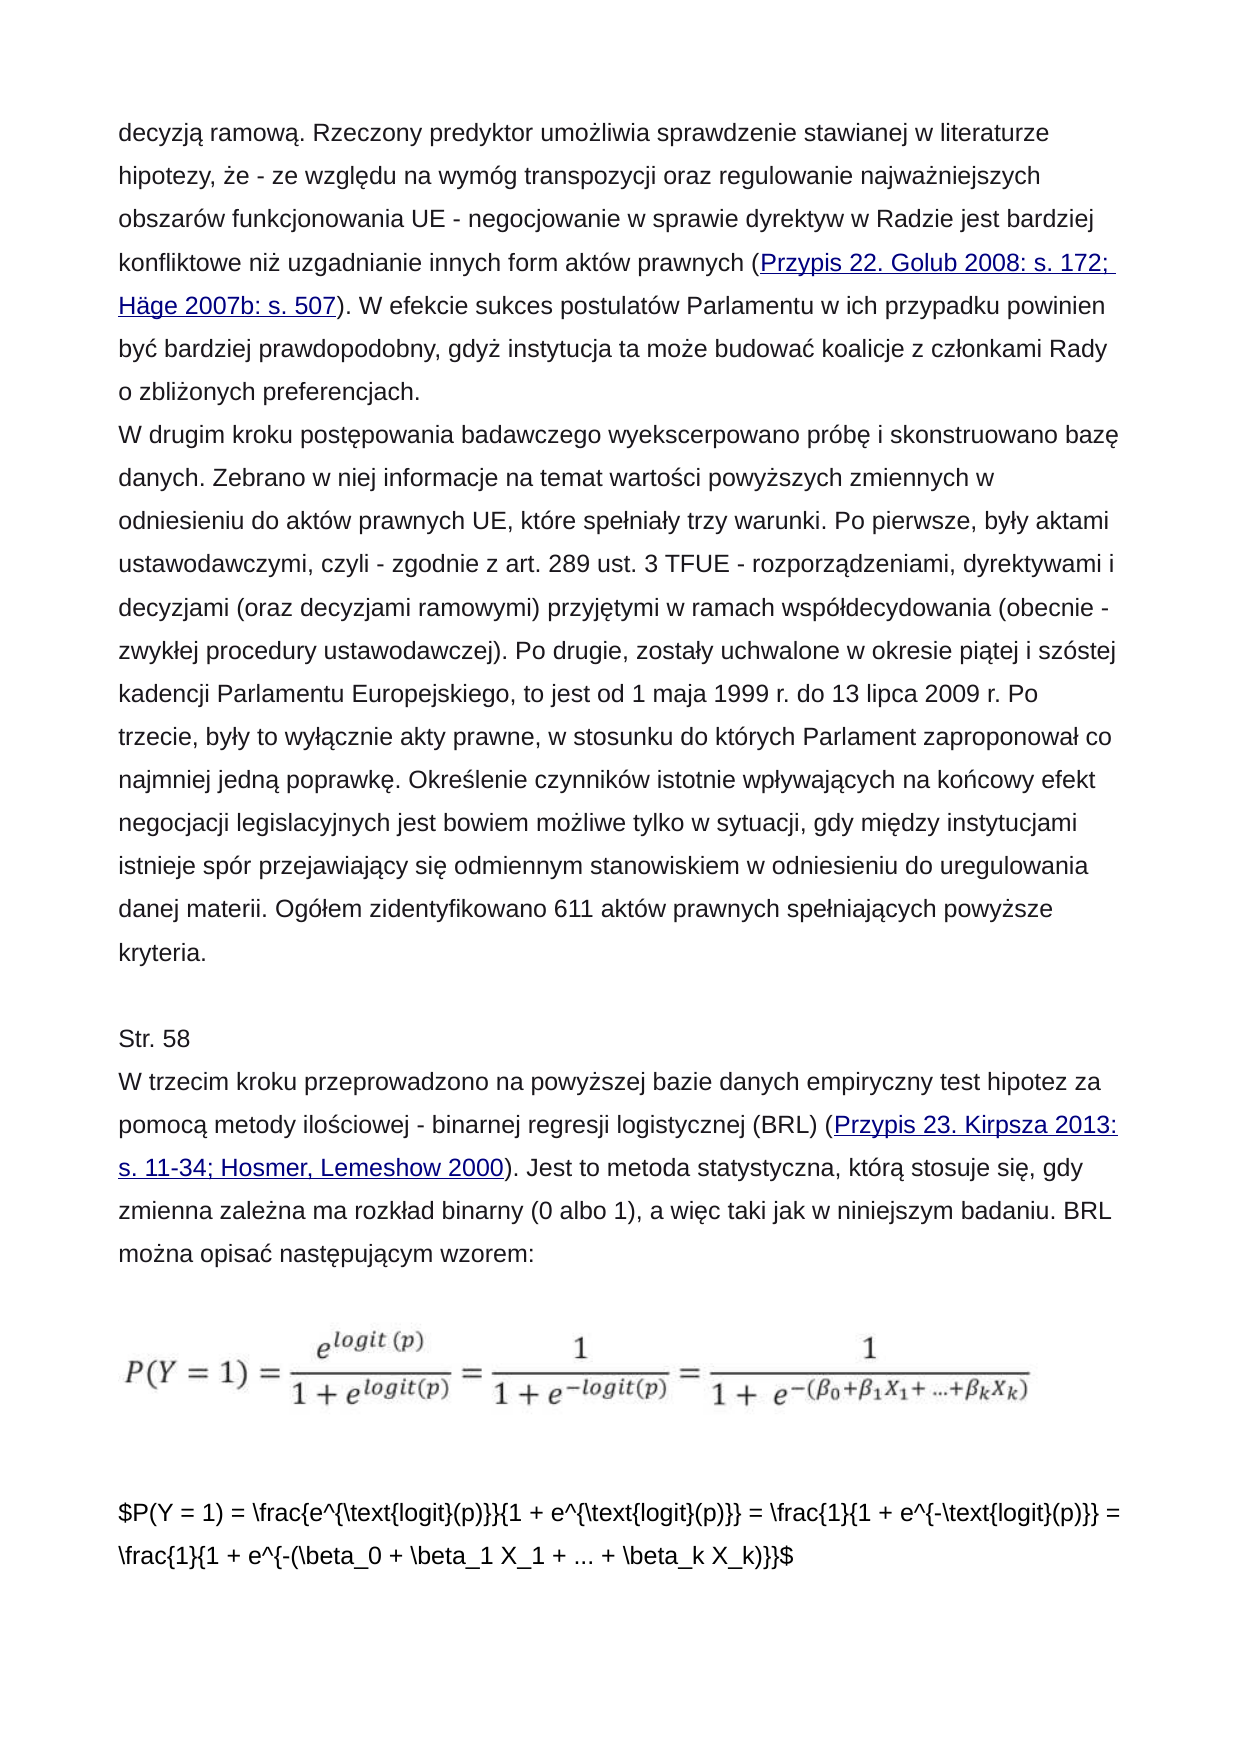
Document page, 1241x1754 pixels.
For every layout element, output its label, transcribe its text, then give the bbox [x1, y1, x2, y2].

picture [118, 1282, 1054, 1441]
text W drugim kroku postępowania badawczego wyekscerpowano próbę i skonstruowano bazę danych. Zebrano w niej informacje na temat wartości powyższych zmiennych w odniesieniu do aktów prawnych UE, które spełniały trzy warunki. Po pierwsze, były aktami ustawodawczymi, czyli - zgodnie z art. 289 ust. 3 TFUE - rozporządzeniami, dyrektywami i decyzjami (oraz decyzjami ramowymi) przyjętymi w ramach współdecydowania (obecnie - zwykłej procedury ustawodawczej). Po drugie, zostały uchwalone w okresie piątej i szóstej kadencji Parlamentu Europejskiego, to jest od 1 maja 1999 r. do 13 lipca 2009 r. Po trzecie, były to wyłącznie akty prawne, w stosunku do których Parlament zaproponował co najmniej jedną poprawkę. Określenie czynników istotnie wpływających na końcowy efekt negocjacji legislacyjnych jest bowiem możliwe tylko w sytuacji, gdy między instytucjami istnieje spór przejawiający się odmiennym stanowiskiem w odniesieniu do uregulowania danej materii. Ogółem zidentyfikowano 611 aktów prawnych spełniających powyższe kryteria. [118, 420, 1122, 966]
text Str. 58 [118, 1024, 1122, 1052]
text $P(Y = 1) = \frac{e^{\text{logit}(p)}}{1 + e^{\text{logit}(p)}} = \frac{1}{1 + e^{-\text{logit}(p)}} = \frac{1}{1 + e^{-(\beta_0 + \beta_1 X_1 + ... + \beta_k X_k)}}$ [118, 1498, 1122, 1569]
text W trzecim kroku przeprowadzono na powyższej bazie danych empiryczny test hipotez za pomocą metody ilościowej - binarnej regresji logistycznej (BRL) (Przypis 23. Kirpsza 2013: s. 11-34; Hosmer, Lemeshow 2000). Jest to metoda statystyczna, którą stosuje się, gdy zmienna zależna ma rozkład binarny (0 albo 1), a więc taki jak w niniejszym badaniu. BRL można opisać następującym wzorem: [118, 1067, 1122, 1268]
text decyzją ramową. Rzeczony predyktor umożliwia sprawdzenie stawianej w literaturze hipotezy, że - ze względu na wymóg transpozycji oraz regulowanie najważniejszych obszarów funkcjonowania UE - negocjowanie w sprawie dyrektyw w Radzie jest bardziej konfliktowe niż uzgadnianie innych form aktów prawnych (Przypis 22. Golub 2008: s. 172; Häge 2007b: s. 507). W efekcie sukces postulatów Parlamentu w ich przypadku powinien być bardziej prawdopodobny, gdyż instytucja ta może budować koalicje z członkami Rady o zbliżonych preferencjach. [118, 118, 1122, 406]
